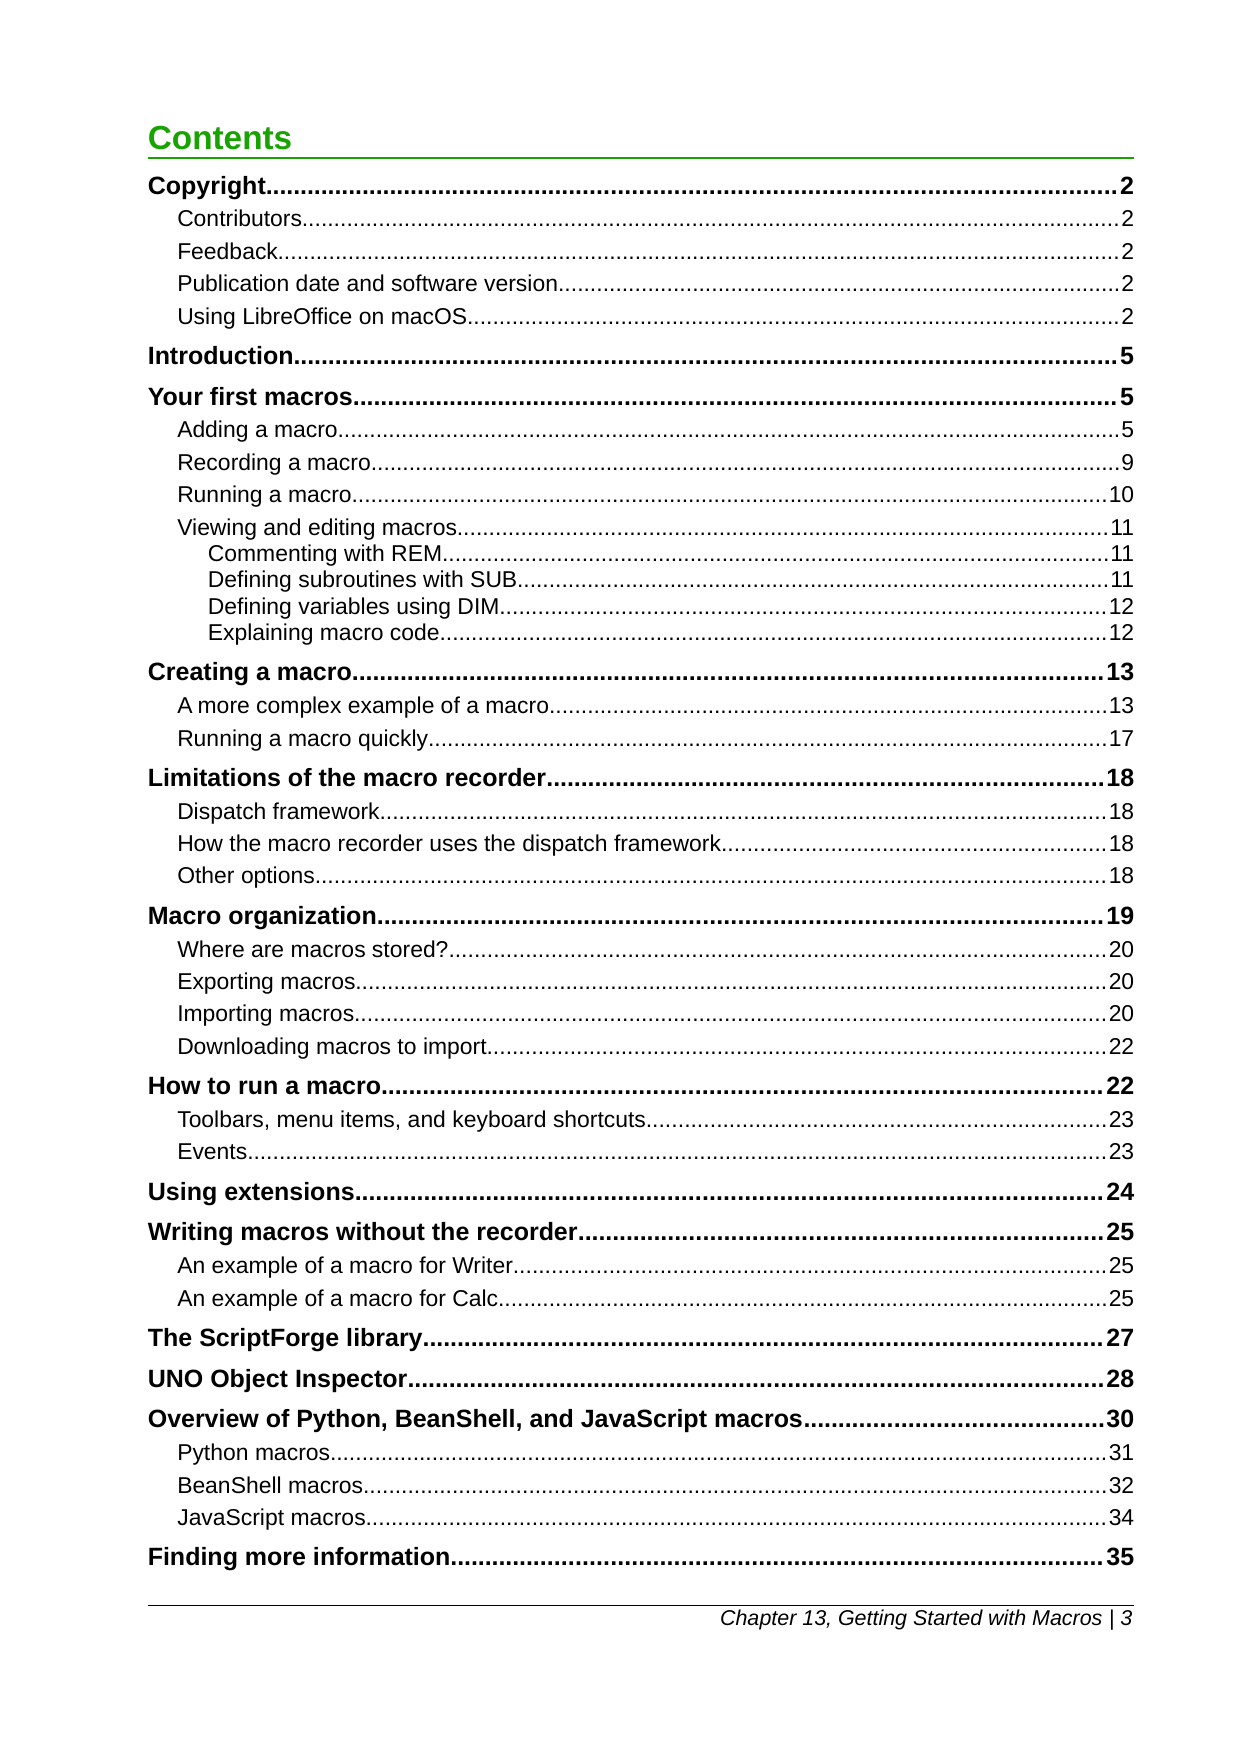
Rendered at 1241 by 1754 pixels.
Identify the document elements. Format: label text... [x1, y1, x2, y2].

text Copyright 2 [148, 171, 1134, 199]
text Python macros 31 [177, 1439, 1134, 1466]
text Importing macros 20 [177, 1000, 1134, 1027]
text Using extensions 24 [148, 1177, 1134, 1205]
text Defining subroutines with SUB 11 [208, 566, 1134, 593]
text Using LibreOffice on macOS 2 [177, 303, 1134, 329]
text Introduction 5 [148, 341, 1134, 370]
text Where are macros stored? 20 [177, 936, 1134, 962]
text An example of a macro for Calc 25 [177, 1284, 1134, 1311]
text Your first macros 5 [148, 382, 1134, 410]
text Events 23 [177, 1138, 1134, 1165]
text Macro organization 19 [148, 901, 1134, 929]
text Finding more information 35 [148, 1542, 1134, 1571]
text Other options 18 [177, 862, 1134, 889]
text Downloading macros to import 22 [177, 1033, 1134, 1059]
text A more complex example of a macro 13 [177, 692, 1134, 718]
text Contributors 2 [177, 205, 1134, 232]
text Publication date and software version 2 [177, 270, 1134, 297]
text Feedback 2 [177, 238, 1134, 264]
text BeanShell macros 32 [177, 1472, 1134, 1498]
text Writing macros without the recorder 25 [148, 1217, 1134, 1246]
text JavaScript macros 34 [177, 1504, 1134, 1530]
text Toolbars, menu items, and keyboard shortcuts 23 [177, 1106, 1134, 1132]
text Recording a macro 9 [177, 449, 1134, 475]
text Overview of Python, BeanShell, and JavaScript macros 30 [148, 1404, 1134, 1433]
text The ScriptForge library 27 [148, 1323, 1134, 1352]
text Exporting macros 20 [177, 968, 1134, 994]
subtitle Contents [148, 118, 1134, 157]
text Running a macro 10 [177, 481, 1134, 508]
text Limitations of the macro recorder 18 [148, 763, 1134, 792]
text How to run a macro 22 [148, 1071, 1134, 1100]
text Explaining macro code 12 [208, 619, 1134, 645]
text Viewing and editing macros 11 [177, 514, 1134, 540]
text Commenting with REM 11 [208, 540, 1134, 566]
text An example of a macro for Writer 25 [177, 1252, 1134, 1278]
text How the macro recorder uses the dispatch framework 18 [177, 830, 1134, 856]
text Running a macro quickly 17 [177, 724, 1134, 751]
text Defining variables using DIM 12 [208, 593, 1134, 619]
text Creating a macro 13 [148, 657, 1134, 686]
text UNO Object Inspector 28 [148, 1364, 1134, 1392]
text Dispatch framework 18 [177, 798, 1134, 824]
text Adding a macro 5 [177, 416, 1134, 443]
